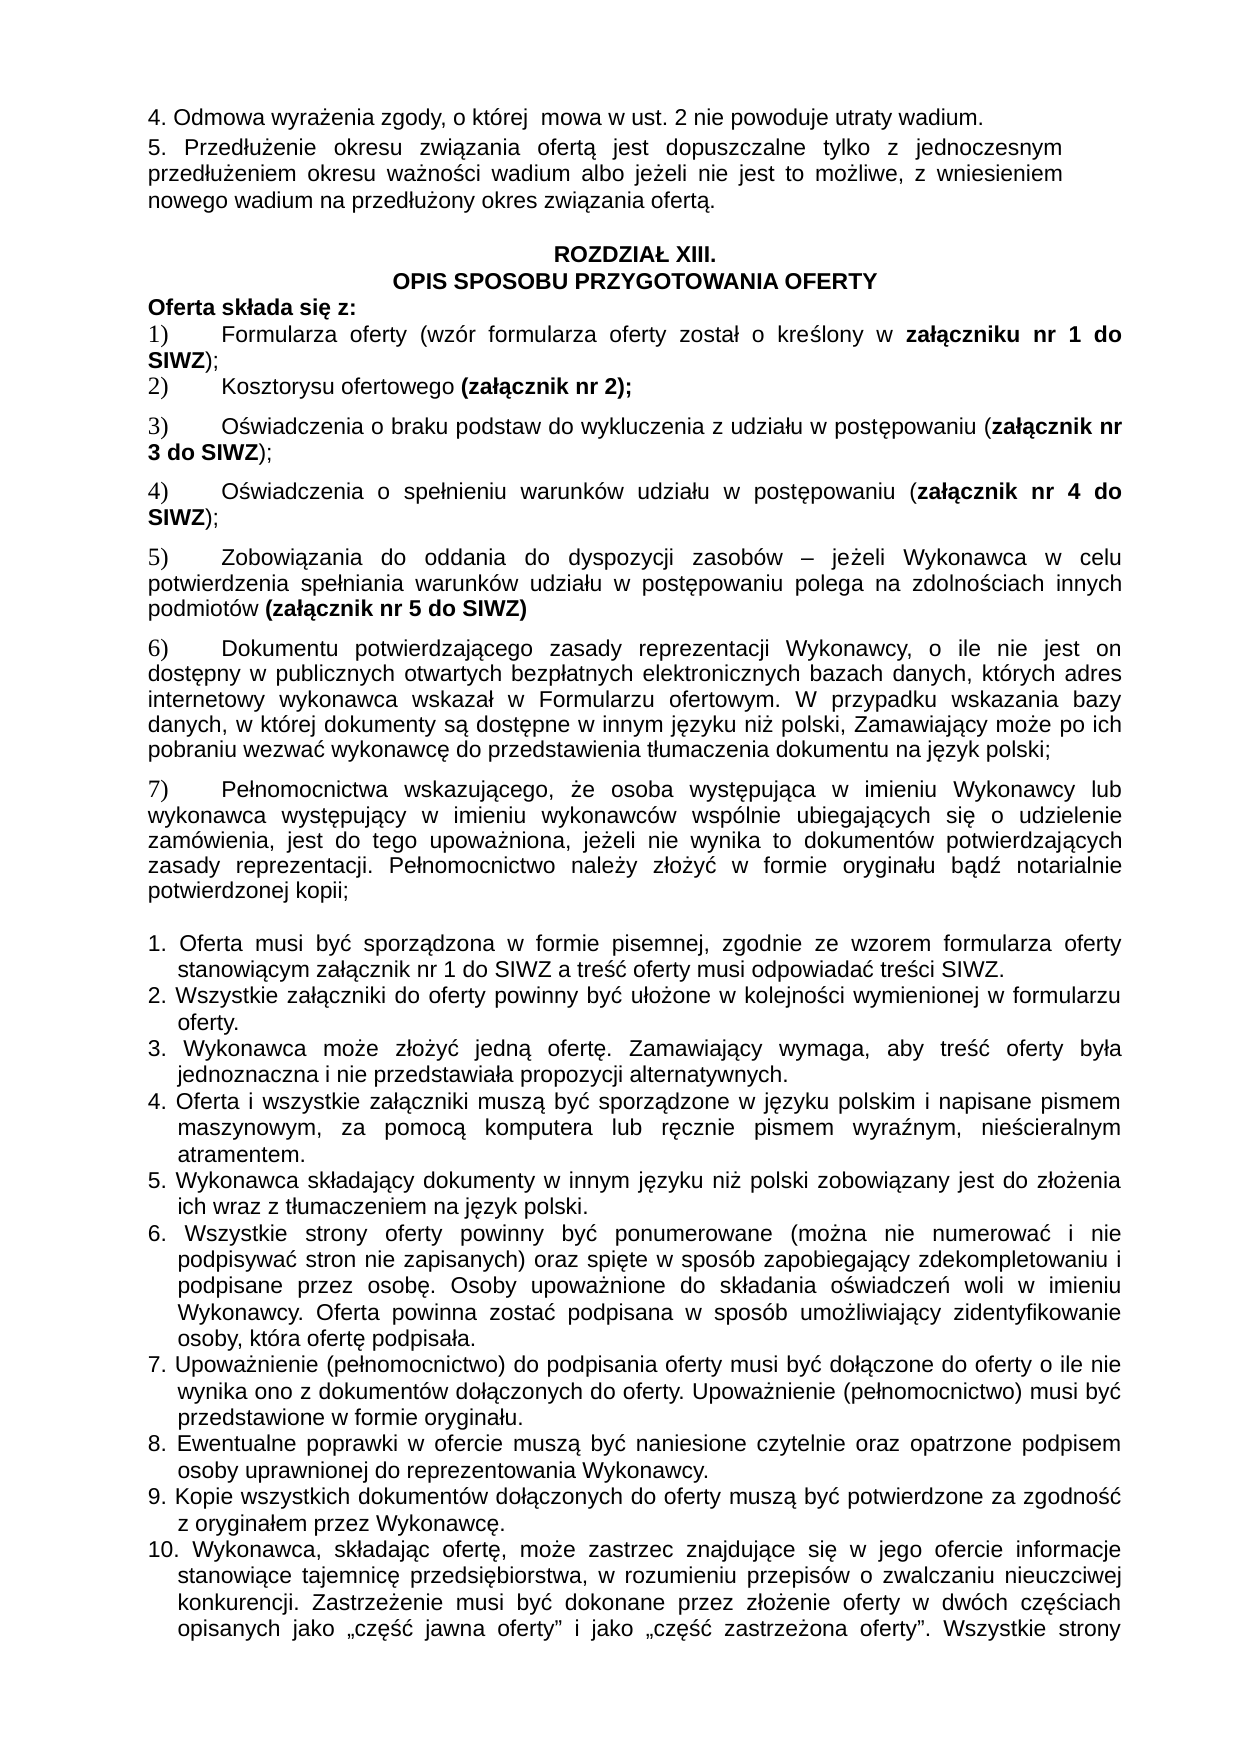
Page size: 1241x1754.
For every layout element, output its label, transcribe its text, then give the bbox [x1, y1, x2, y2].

list Oświadczenia o spełnieniu warunków udziału w postępowaniu (załącznik nr 4 do SIWZ); [148, 478, 1122, 530]
text Oferta składa się z: [148, 294, 1122, 321]
text 4. Oferta i wszystkie załączniki muszą być sporządzone w języku polskim i napisane pismem maszynowym, za pomocą komputera lub ręcznie pismem wyraźnym, nieścieralnym atramentem. [148, 1088, 1122, 1167]
text 9. Kopie wszystkich dokumentów dołączonych do oferty muszą być potwierdzone za zgodność z oryginałem przez Wykonawcę. [148, 1483, 1122, 1536]
list Formularza oferty (wzór formularza oferty został o kreślony w załączniku nr 1 do SIWZ); [148, 321, 1122, 373]
list Zobowiązania do oddania do dyspozycji zasobów – jeżeli Wykonawca w celu potwierdzenia spełniania warunków udziału w postępowaniu polega na zdolnościach innych podmiotów (załącznik nr 5 do SIWZ) [148, 543, 1122, 621]
text 8. Ewentualne poprawki w ofercie muszą być naniesione czytelnie oraz opatrzone podpisem osoby uprawnionej do reprezentowania Wykonawcy. [148, 1430, 1122, 1483]
text 2. Wszystkie załączniki do oferty powinny być ułożone w kolejności wymienionej w formularzu oferty. [148, 982, 1122, 1035]
text 6. Wszystkie strony oferty powinny być ponumerowane (można nie numerować i nie podpisywać stron nie zapisanych) oraz spięte w sposób zapobiegający zdekompletowaniu i podpisane przez osobę. Osoby upoważnione do składania oświadczeń woli w imieniu Wykonawcy. Oferta powinna zostać podpisana w sposób umożliwiający zidentyfikowanie osoby, która ofertę podpisała. [148, 1219, 1122, 1351]
list Kosztorysu ofertowego (załącznik nr 2); [148, 373, 1122, 400]
list Dokumentu potwierdzającego zasady reprezentacji Wykonawcy, o ile nie jest on dostępny w publicznych otwartych bezpłatnych elektronicznych bazach danych, których adres internetowy wykonawca wskazał w Formularzu ofertowym. W przypadku wskazania bazy danych, w której dokumenty są dostępne w innym języku niż polski, Zamawiający może po ich pobraniu wezwać wykonawcę do przedstawienia tłumaczenia dokumentu na język polski; [148, 634, 1122, 762]
text 5. Wykonawca składający dokumenty w innym języku niż polski zobowiązany jest do złożenia ich wraz z tłumaczeniem na język polski. [148, 1167, 1122, 1219]
text 5. Przedłużenie okresu związania ofertą jest dopuszczalne tylko z jednoczesnym przedłużeniem okresu ważności wadium albo jeżeli nie jest to możliwe, z wniesieniem nowego wadium na przedłużony okres związania ofertą. [148, 134, 1063, 213]
text 10. Wykonawca, składając ofertę, może zastrzec znajdujące się w jego ofercie informacje stanowiące tajemnicę przedsiębiorstwa, w rozumieniu przepisów o zwalczaniu nieuczciwej konkurencji. Zastrzeżenie musi być dokonane przez złożenie oferty w dwóch częściach opisanych jako „część jawna oferty” i jako „część zastrzeżona oferty”. Wszystkie strony [148, 1536, 1122, 1641]
text 1. Oferta musi być sporządzona w formie pisemnej, zgodnie ze wzorem formularza oferty stanowiącym załącznik nr 1 do SIWZ a treść oferty musi odpowiadać treści SIWZ. [148, 930, 1122, 982]
text 4. Odmowa wyrażenia zgody, o której mowa w ust. 2 nie powoduje utraty wadium. [148, 103, 1063, 130]
list Oświadczenia o braku podstaw do wykluczenia z udziału w postępowaniu (załącznik nr 3 do SIWZ); [148, 413, 1122, 465]
text OPIS SPOSOBU PRZYGOTOWANIA OFERTY [148, 268, 1122, 294]
list Pełnomocnictwa wskazującego, że osoba występująca w imieniu Wykonawcy lub wykonawca występujący w imieniu wykonawców wspólnie ubiegających się o udzielenie zamówienia, jest do tego upoważniona, jeżeli nie wynika to dokumentów potwierdzających zasady reprezentacji. Pełnomocnictwo należy złożyć w formie oryginału bądź notarialnie potwierdzonej kopii; [148, 776, 1122, 903]
text 7. Upoważnienie (pełnomocnictwo) do podpisania oferty musi być dołączone do oferty o ile nie wynika ono z dokumentów dołączonych do oferty. Upoważnienie (pełnomocnictwo) musi być przedstawione w formie oryginału. [148, 1351, 1122, 1430]
text ROZDZIAŁ XIII. [148, 241, 1122, 268]
text 3. Wykonawca może złożyć jedną ofertę. Zamawiający wymaga, aby treść oferty była jednoznaczna i nie przedstawiała propozycji alternatywnych. [148, 1035, 1122, 1088]
